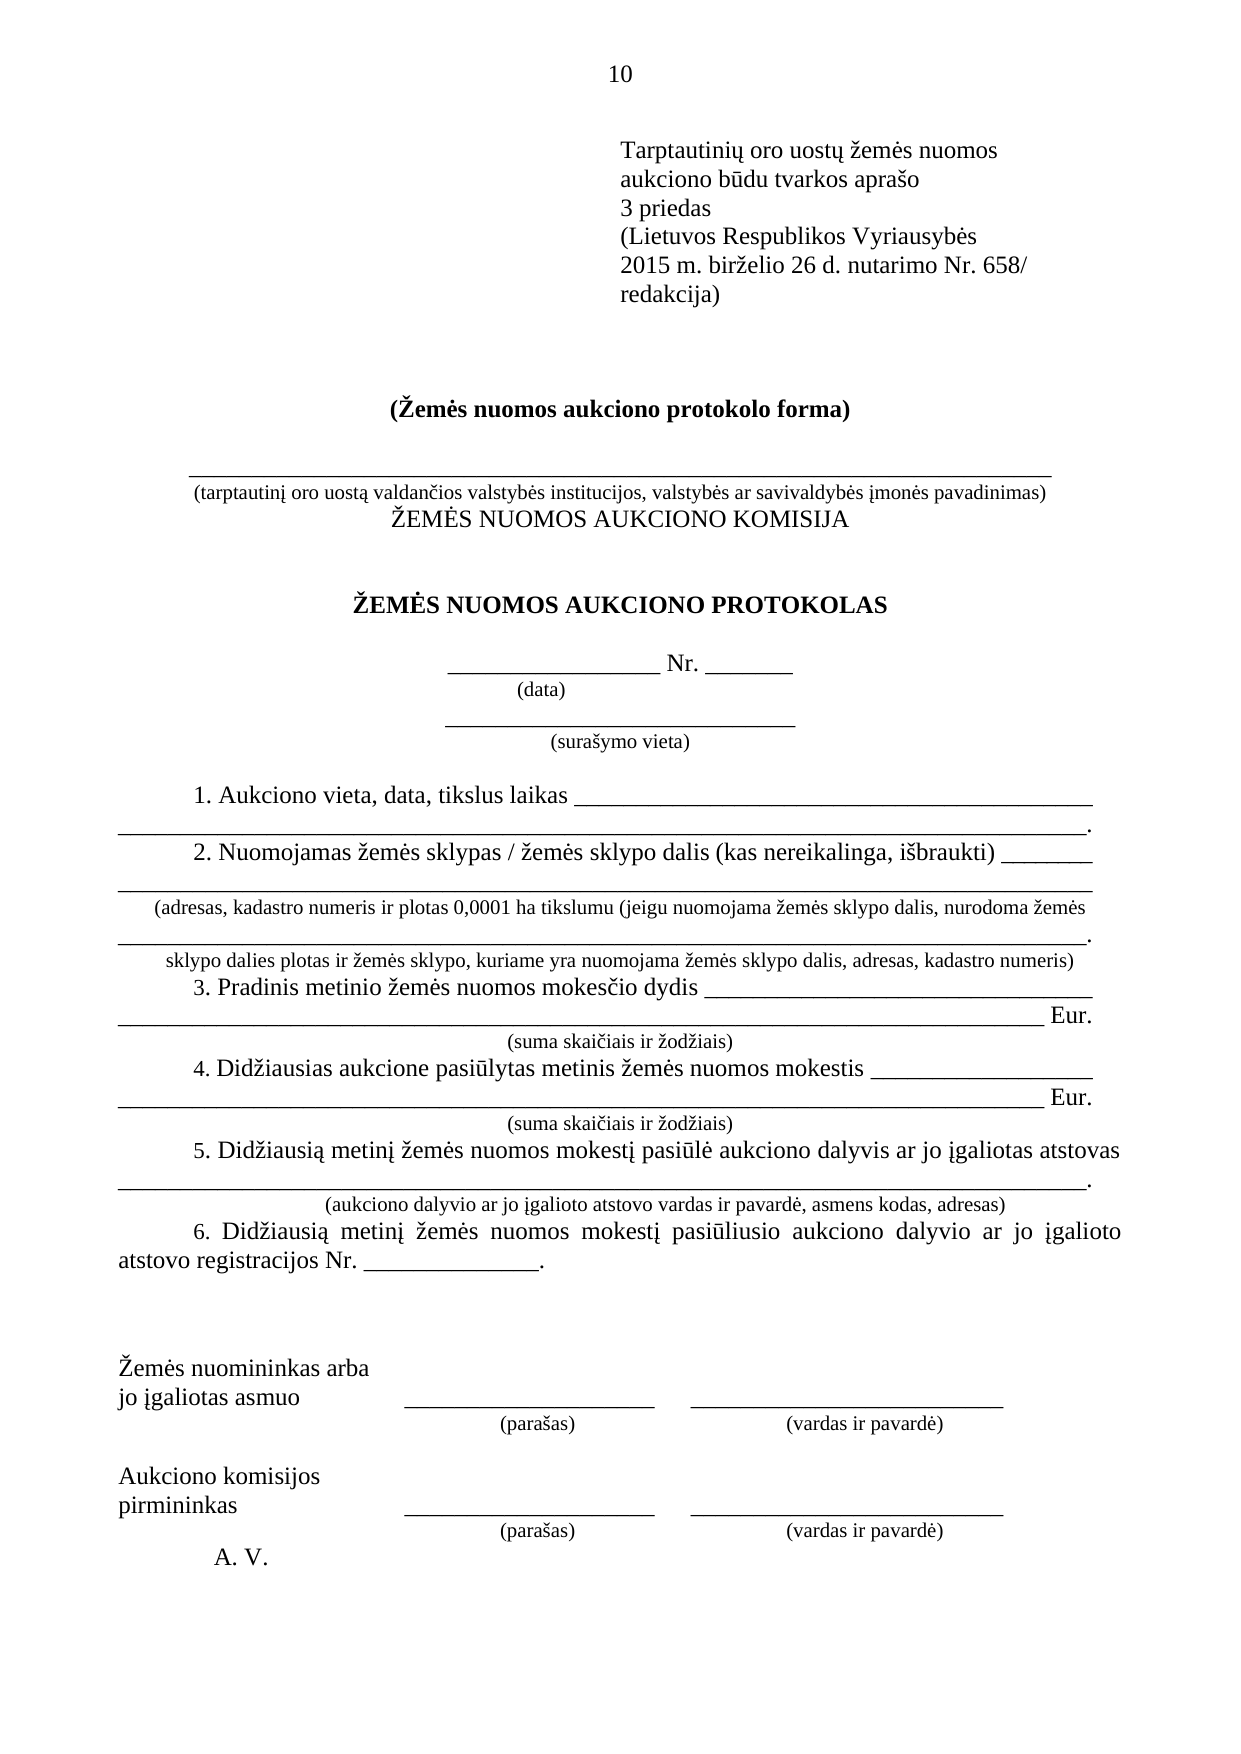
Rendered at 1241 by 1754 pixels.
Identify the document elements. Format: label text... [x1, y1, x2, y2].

text redakcija) [620, 279, 1122, 308]
text A. V. [118, 1542, 1122, 1571]
text (aukciono dalyvio ar jo įgalioto atstovo vardas ir pavardė, asmens kodas, adresas) [118, 1192, 1122, 1216]
text ŽEMĖS NUOMOS AUKCIONO PROTOKOLAS [118, 590, 1122, 619]
text 6. Didžiausią metinį žemės nuomos mokestį pasiūliusio aukciono dalyvio ar jo įgalioto atstovo registracijos Nr. ______________. [118, 1216, 1122, 1274]
text Eur. [118, 1001, 1122, 1029]
text _____________________________________________________________________ [118, 451, 1122, 480]
text jo įgaliotas asmuo ____________________ _________________________ [118, 1382, 1122, 1411]
text 5. Didžiausią metinį žemės nuomos mokestį pasiūlė aukciono dalyvis ar jo įgaliotas atstovas . [118, 1135, 1122, 1192]
text _________________ Nr. _______ [118, 648, 1122, 677]
text (Žemės nuomos aukciono protokolo forma) [118, 394, 1122, 423]
text Tarptautinių oro uostų žemės nuomos aukciono būdu tvarkos aprašo [620, 135, 1122, 193]
text . [118, 809, 1122, 837]
text 2. Nuomojamas žemės sklypas / žemės sklypo dalis (kas nereikalinga, išbraukti) [118, 837, 1122, 866]
text 4. Didžiausias aukcione pasiūlytas metinis žemės nuomos mokestis [118, 1053, 1122, 1082]
text (tarptautinį oro uostą valdančios valstybės institucijos, valstybės ar savivaldybės įmonės pavadinimas) [118, 480, 1122, 504]
text 3. Pradinis metinio žemės nuomos mokesčio dydis [118, 972, 1122, 1001]
text (data) [118, 677, 1122, 701]
text (suma skaičiais ir žodžiais) [118, 1111, 1122, 1135]
text ŽEMĖS NUOMOS AUKCIONO KOMISIJA [118, 504, 1122, 533]
text ____________________________ [118, 701, 1122, 729]
text (parašas) (vardas ir pavardė) [118, 1411, 1122, 1434]
text (suma skaičiais ir žodžiais) [118, 1029, 1122, 1053]
text pirmininkas ____________________ _________________________ [118, 1490, 1122, 1518]
text . [118, 919, 1122, 948]
text Žemės nuomininkas arba [118, 1353, 1122, 1382]
text 3 priedas (Lietuvos Respublikos Vyriausybės 2015 m. birželio 26 d. nutarimo Nr. 658/ [620, 193, 1122, 279]
text (parašas) (vardas ir pavardė) [118, 1518, 1122, 1542]
text Aukciono komisijos [118, 1461, 1122, 1490]
text Eur. [118, 1082, 1122, 1111]
text 1. Aukciono vieta, data, tikslus laikas [118, 780, 1122, 809]
text sklypo dalies plotas ir žemės sklypo, kuriame yra nuomojama žemės sklypo dalis, adresas, kadastro numeris) [118, 948, 1122, 972]
text (surašymo vieta) [118, 729, 1122, 753]
text (adresas, kadastro numeris ir plotas 0,0001 ha tikslumu (jeigu nuomojama žemės sklypo dalis, nurodoma žemės [118, 895, 1122, 919]
